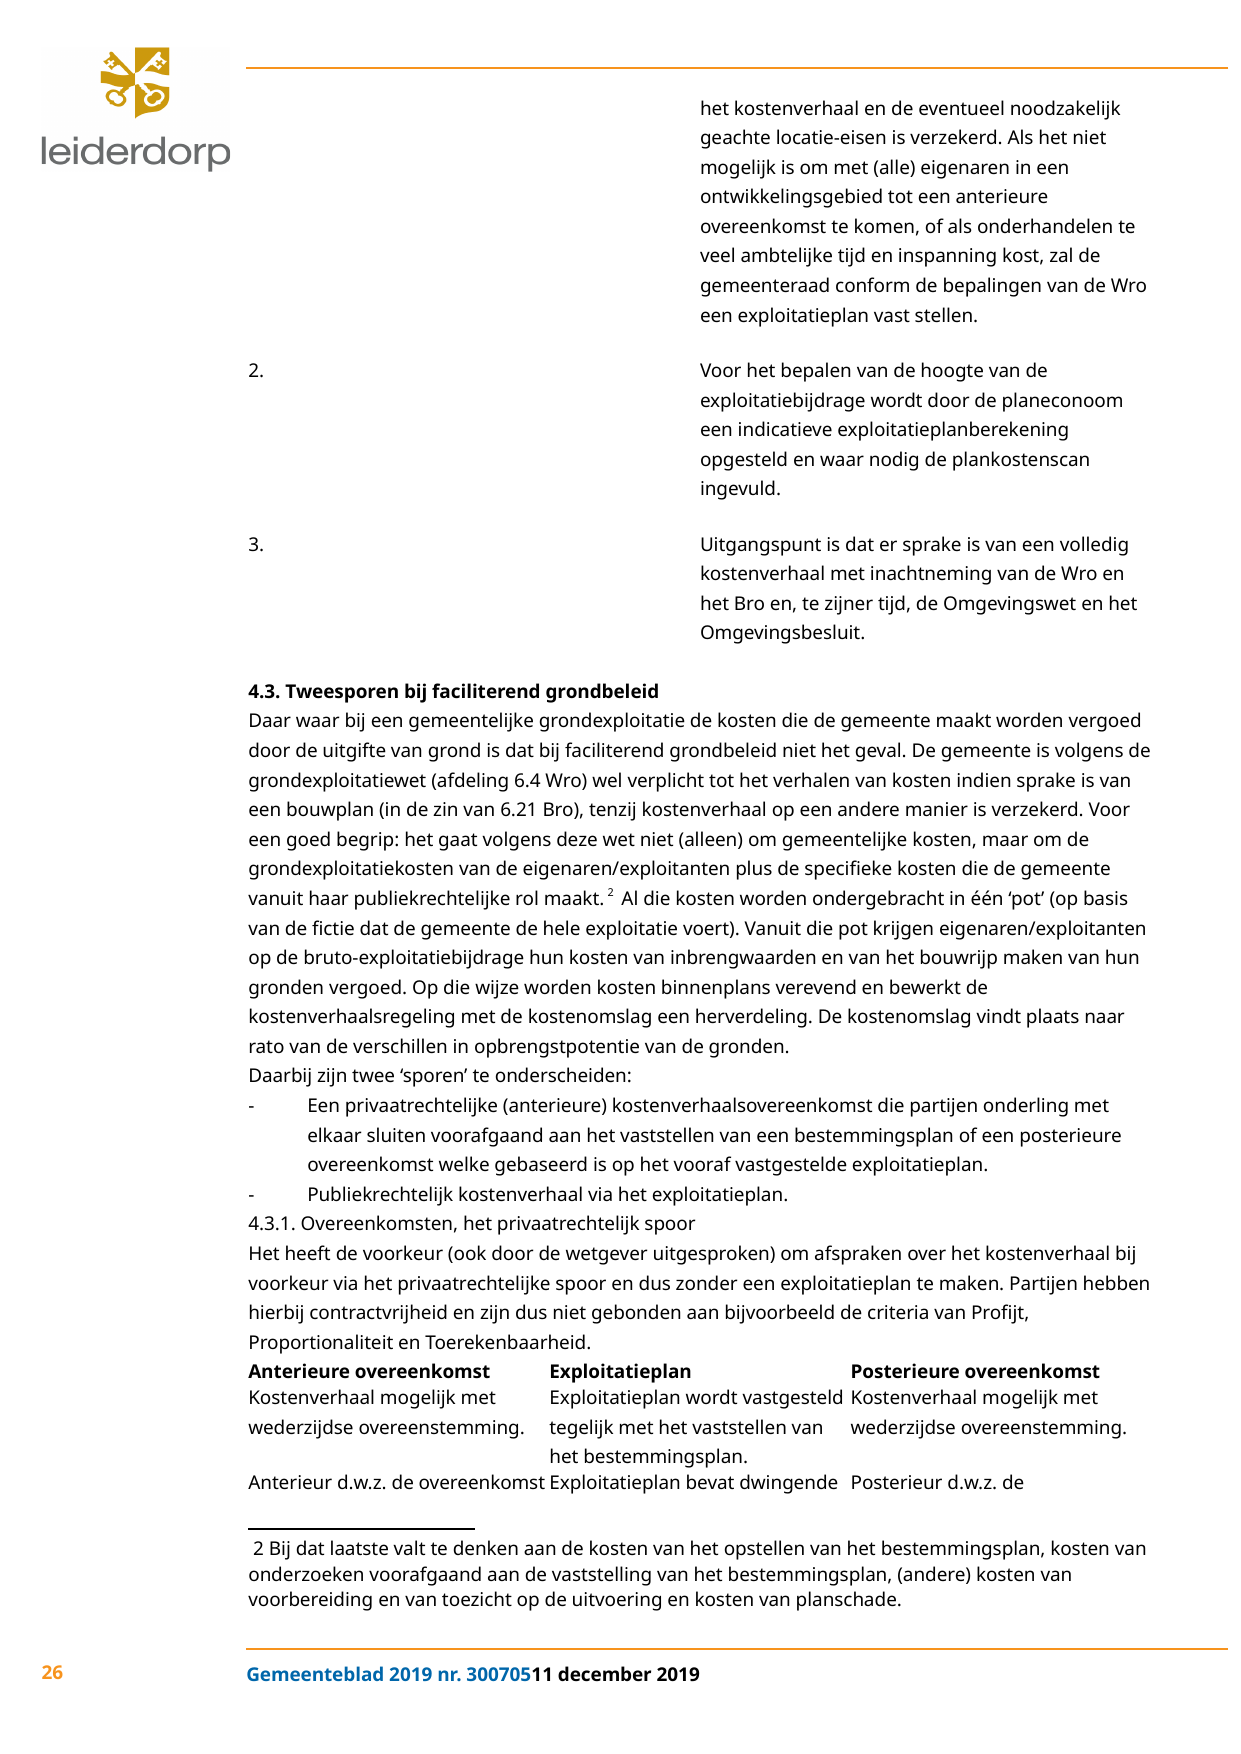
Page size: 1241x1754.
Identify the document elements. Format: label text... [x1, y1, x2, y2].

table_cell Posterieur d.w.z. de [850, 1469, 1152, 1495]
table_cell Exploitatieplan wordt vastgesteld tegelijk met het vaststellen van het bestemmingsplan. [549, 1384, 850, 1469]
text Daar waar bij een gemeentelijke grondexploitatie de kosten die de gemeente maakt worden vergoed door de uitgifte van grond is dat bij faciliterend grondbeleid niet het geval. De gemeente is volgens de grondexploitatiewet (afdeling 6.4 Wro) wel verplicht tot het verhalen van kosten indien sprake is van een bouwplan (in de zin van 6.21 Bro), tenzij kostenverhaal op een andere manier is verzekerd. Voor een goed begrip: het gaat volgens deze wet niet (alleen) om gemeentelijke kosten, maar om de grondexploitatiekosten van de eigenaren/exploitanten plus de specifieke kosten die de gemeente vanuit haar publiekrechtelijke rol maakt. Al die kosten worden ondergebracht in één ‘pot’ (op basis van de fictie dat de gemeente de hele exploitatie voert). Vanuit die pot krijgen eigenaren/exploitanten op de bruto-exploitatiebijdrage hun kosten van inbrengwaarden en van het bouwrijp maken van hun gronden vergoed. Op die wijze worden kosten binnenplans verevend en bewerkt de kostenverhaalsregeling met de kostenomslag een herverdeling. De kostenomslag vindt plaats naar rato van de verschillen in opbrengstpotentie van de gronden. [248, 708, 1152, 1059]
table_cell het kostenverhaal en de eventueel noodzakelijk geachte locatie-eisen is verzekerd. Als het niet mogelijk is om met (alle) eigenaren in een ontwikkelingsgebied tot een anterieure overeenkomst te komen, of als onderhandelen te veel ambtelijke tijd en inspanning kost, zal de gemeenteraad conform de bepalingen van de Wro een exploitatieplan vast stellen. [700, 95, 1152, 357]
list Een privaatrechtelijke (anterieure) kostenverhaalsovereenkomst die partijen onderling met elkaar sluiten voorafgaand aan het vaststellen van een bestemmingsplan of een posterieure overeenkomst welke gebaseerd is op het vooraf vastgestelde exploitatieplan. [248, 1092, 1152, 1177]
table_header Exploitatieplan [549, 1359, 850, 1384]
table_header Anterieure overeenkomst [248, 1359, 549, 1384]
table_cell Anterieur d.w.z. de overeenkomst [248, 1469, 549, 1495]
table_cell Kostenverhaal mogelijk met wederzijdse overeenstemming. [248, 1384, 549, 1469]
text 4.3. Tweesporen bij faciliterend grondbeleid [248, 678, 1152, 704]
table_cell Exploitatieplan bevat dwingende [549, 1469, 850, 1495]
table_cell Kostenverhaal mogelijk met wederzijdse overeenstemming. [850, 1384, 1152, 1469]
table_cell 2. [248, 357, 700, 531]
text Daarbij zijn twee ‘sporen’ te onderscheiden: [248, 1063, 1152, 1088]
table_cell Uitgangspunt is dat er sprake is van een volledig kostenverhaal met inachtneming van de Wro en het Bro en, te zijner tijd, de Omgevingswet en het Omgevingsbesluit. [700, 531, 1152, 675]
picture [41, 47, 231, 172]
table_cell Voor het bepalen van de hoogte van de exploitatiebijdrage wordt door de planeconoom een indicatieve exploitatieplanberekening opgesteld en waar nodig de plankostenscan ingevuld. [700, 357, 1152, 531]
text Bij dat laatste valt te denken aan de kosten van het opstellen van het bestemmingsplan, kosten van onderzoeken voorafgaand aan de vaststelling van het bestemmingsplan, (andere) kosten van voorbereiding en van toezicht op de uitvoering en kosten van planschade. [248, 1535, 1152, 1612]
text Het heeft de voorkeur (ook door de wetgever uitgesproken) om afspraken over het kostenverhaal bij voorkeur via het privaatrechtelijke spoor en dus zonder een exploitatieplan te maken. Partijen hebben hierbij contractvrijheid en zijn dus niet gebonden aan bijvoorbeeld de criteria van Profijt, Proportionaliteit en Toerekenbaarheid. [248, 1240, 1152, 1355]
table_header Posterieure overeenkomst [850, 1359, 1152, 1384]
text 4.3.1. Overeenkomsten, het privaatrechtelijk spoor [248, 1211, 1152, 1236]
table_cell [248, 95, 700, 357]
table_cell 3. [248, 531, 700, 675]
list Publiekrechtelijk kostenverhaal via het exploitatieplan. [248, 1181, 1152, 1207]
